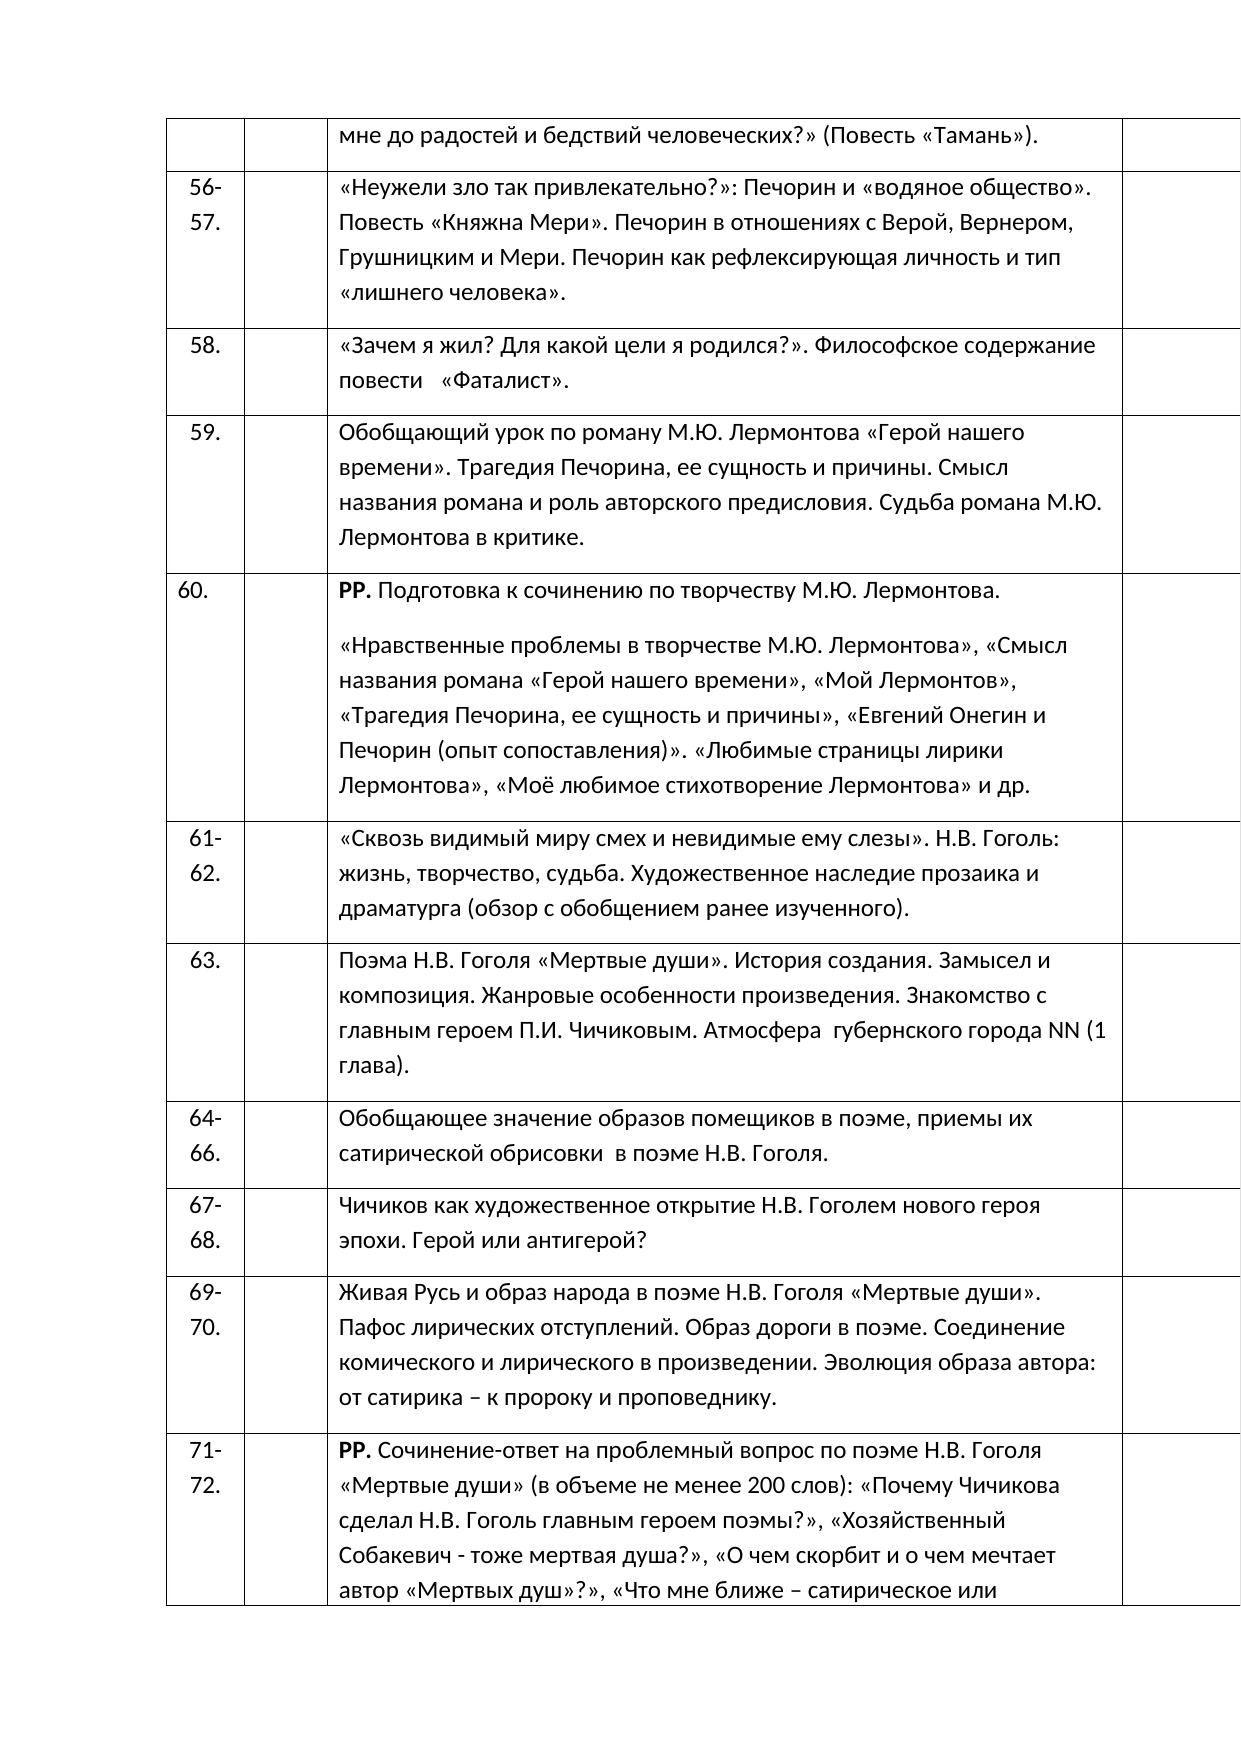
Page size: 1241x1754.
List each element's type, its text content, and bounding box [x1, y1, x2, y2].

table_cell 63. [167, 944, 244, 1101]
table_cell Поэма Н.В. Гоголя «Мертвые души». История создания. Замысел и композиция. Жанровые особенности произведения. Знакомство с главным героем П.И. Чичиковым. Атмосфера губернского города NN (1 глава). [328, 944, 1122, 1101]
table_cell [1123, 119, 1240, 171]
table_cell 60. [167, 574, 244, 821]
table_cell [245, 1434, 327, 1604]
table_cell [1123, 574, 1240, 821]
table_cell РР. Сочинение-ответ на проблемный вопрос по поэме Н.В. Гоголя «Мертвые души» (в объеме не менее 200 слов): «Почему Чичикова сделал Н.В. Гоголь главным героем поэмы?», «Хозяйственный Собакевич - тоже мертвая душа?», «О чем скорбит и о чем мечтает автор «Мертвых душ»?», «Что мне ближе – сатирическое или [328, 1434, 1122, 1604]
table_cell [1123, 944, 1240, 1101]
table_cell РР. Подготовка к сочинению по творчеству М.Ю. Лермонтова. «Нравственные проблемы в творчестве М.Ю. Лермонтова», «Смысл названия романа «Герой нашего времени», «Мой Лермонтов», «Трагедия Печорина, ее сущность и причины», «Евгений Онегин и Печорин (опыт сопоставления)». «Любимые страницы лирики Лермонтова», «Моё любимое стихотворение Лермонтова» и др. [328, 574, 1122, 821]
table_cell Чичиков как художественное открытие Н.В. Гоголем нового героя эпохи. Герой или антигерой? [328, 1189, 1122, 1276]
table_cell «Зачем я жил? Для какой цели я родился?». Философское содержание повести «Фаталист». [328, 329, 1122, 415]
table_cell [245, 1102, 327, 1188]
table_cell «Неужели зло так привлекательно?»: Печорин и «водяное общество». Повесть «Княжна Мери». Печорин в отношениях с Верой, Вернером, Грушницким и Мери. Печорин как рефлексирующая личность и тип «лишнего человека». [328, 172, 1122, 328]
table_cell [1123, 329, 1240, 415]
table_cell Живая Русь и образ народа в поэме Н.В. Гоголя «Мертвые души». Пафос лирических отступлений. Образ дороги в поэме. Соединение комического и лирического в произведении. Эволюция образа автора: от сатирика – к пророку и проповеднику. [328, 1277, 1122, 1433]
table_cell [245, 329, 327, 415]
table_cell [245, 822, 327, 943]
table_cell [245, 944, 327, 1101]
table_cell 56-57. [167, 172, 244, 328]
table_cell [245, 172, 327, 328]
table_cell [245, 119, 327, 171]
table_cell [1123, 822, 1240, 943]
table_cell мне до радостей и бедствий человеческих?» (Повесть «Тамань»). [328, 119, 1122, 171]
table_cell [245, 1189, 327, 1276]
table_cell 59. [167, 416, 244, 573]
table_cell [167, 119, 244, 171]
table_cell 71-72. [167, 1434, 244, 1604]
table_cell Обобщающий урок по роману М.Ю. Лермонтова «Герой нашего времени». Трагедия Печорина, ее сущность и причины. Смысл названия романа и роль авторского предисловия. Судьба романа М.Ю. Лермонтова в критике. [328, 416, 1122, 573]
table_cell [245, 574, 327, 821]
table_cell [1123, 1102, 1240, 1188]
table_cell 58. [167, 329, 244, 415]
table_cell [1123, 416, 1240, 573]
table_cell [245, 416, 327, 573]
table_cell [1123, 172, 1240, 328]
table_cell [245, 1277, 327, 1433]
table_cell 69-70. [167, 1277, 244, 1433]
table_cell 67-68. [167, 1189, 244, 1276]
table_cell 64-66. [167, 1102, 244, 1188]
table_cell «Сквозь видимый миру смех и невидимые ему слезы». Н.В. Гоголь: жизнь, творчество, судьба. Художественное наследие прозаика и драматурга (обзор с обобщением ранее изученного). [328, 822, 1122, 943]
table_cell [1123, 1277, 1240, 1433]
table_cell [1123, 1189, 1240, 1276]
table_cell 61-62. [167, 822, 244, 943]
table_cell [1123, 1434, 1240, 1604]
table_cell Обобщающее значение образов помещиков в поэме, приемы их сатирической обрисовки в поэме Н.В. Гоголя. [328, 1102, 1122, 1188]
